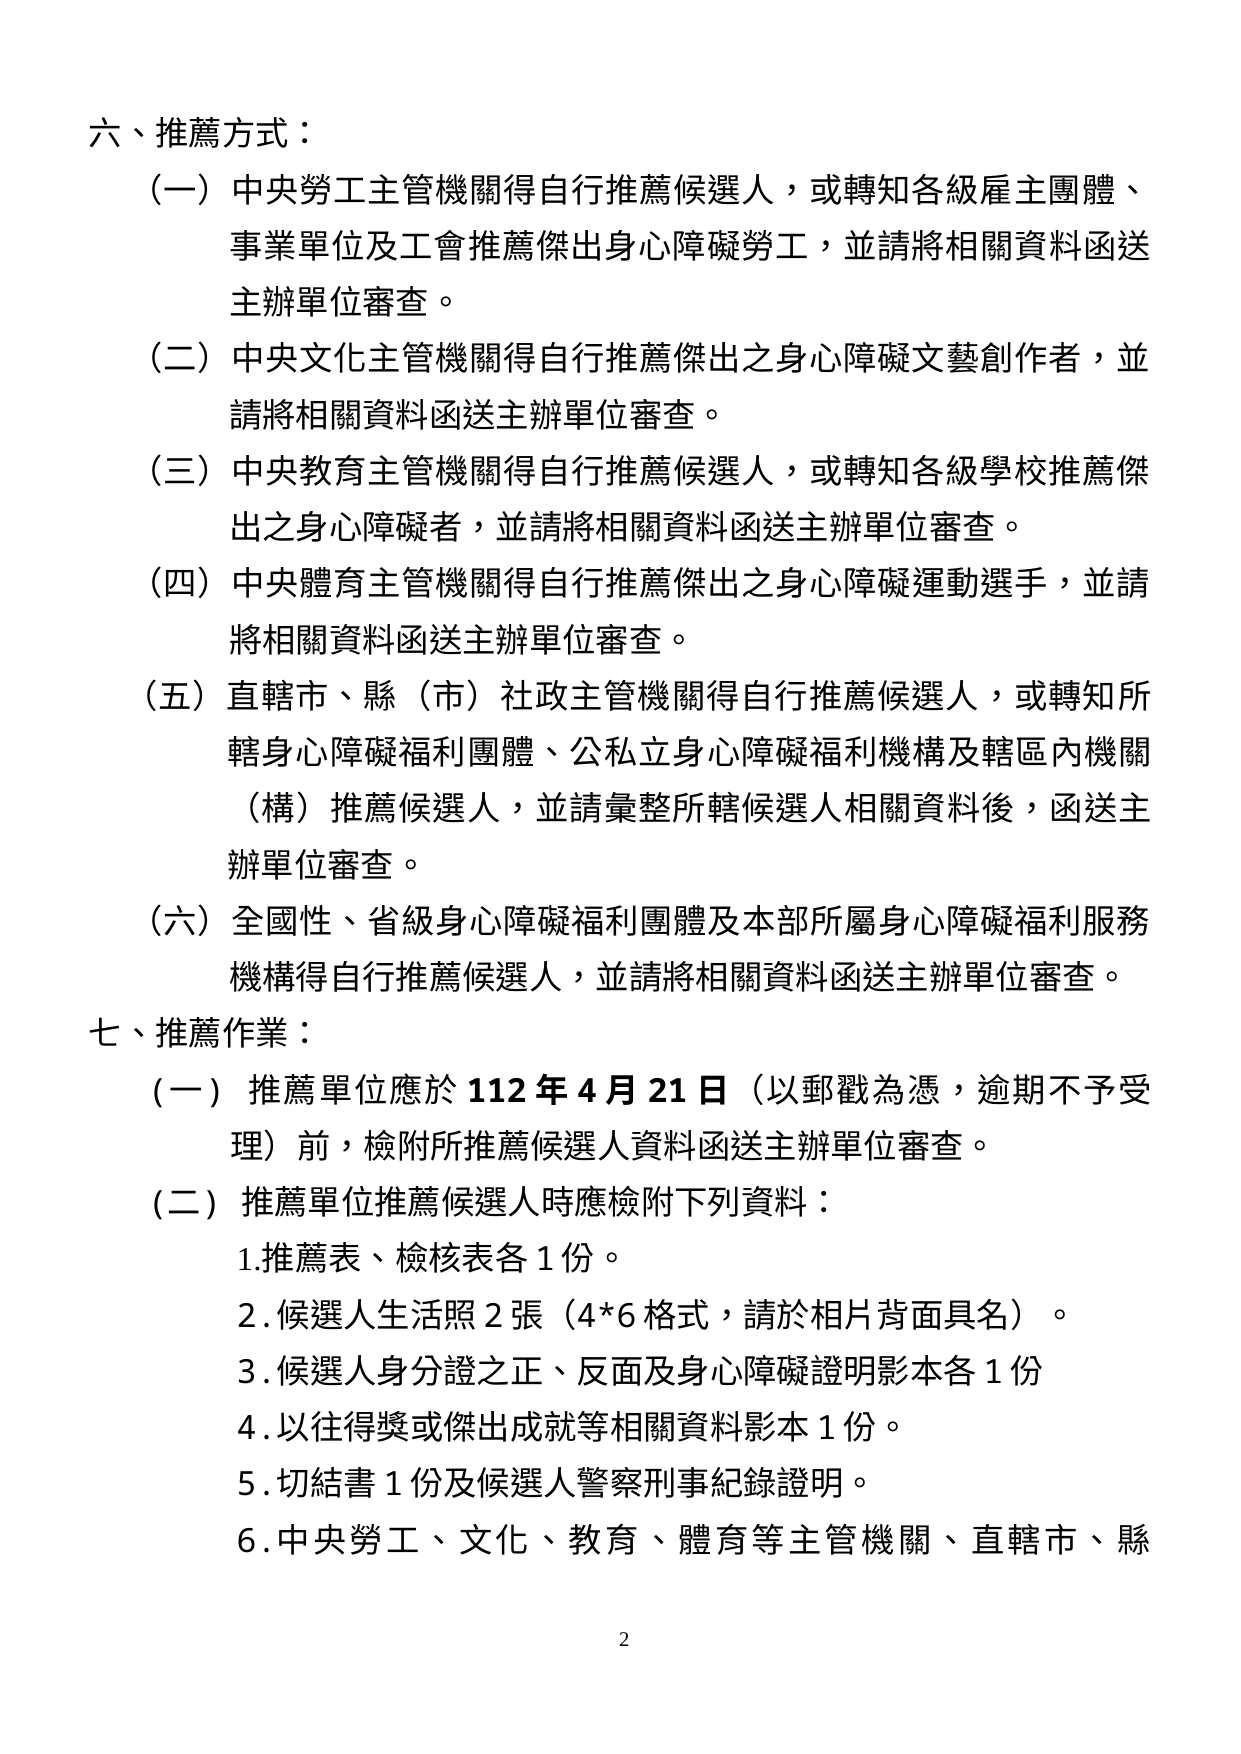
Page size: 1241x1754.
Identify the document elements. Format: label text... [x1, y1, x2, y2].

text （二）中央文化主管機關得自行推薦傑出之身心障礙文藝創作者，並請將相關資料函送主辦單位審查。 [129, 326, 1152, 438]
text (二) 推薦單位推薦候選人時應檢附下列資料： [148, 1169, 1152, 1226]
text （三）中央教育主管機關得自行推薦候選人，或轉知各級學校推薦傑出之身心障礙者，並請將相關資料函送主辦單位審查。 [129, 438, 1152, 551]
text 七、推薦作業： [89, 1001, 1152, 1057]
text （六）全國性、省級身心障礙福利團體及本部所屬身心障礙福利服務機構得自行推薦候選人，並請將相關資料函送主辦單位審查。 [129, 888, 1152, 1001]
list 中央勞工、文化、教育、體育等主管機關、直轄市、縣 [236, 1507, 1152, 1563]
text （四）中央體育主管機關得自行推薦傑出之身心障礙運動選手，並請將相關資料函送主辦單位審查。 [129, 551, 1152, 663]
list 推薦表、檢核表各1份。 [236, 1226, 1152, 1282]
text 六、推薦方式： [89, 101, 1152, 157]
list 候選人身分證之正、反面及身心障礙證明影本各1份 [236, 1338, 1152, 1394]
list 切結書1份及候選人警察刑事紀錄證明。 [236, 1451, 1152, 1507]
list 候選人生活照2張（4*6格式，請於相片背面具名）。 [236, 1282, 1152, 1338]
text (一) 推薦單位應於112年4月21日（以郵戳為憑，逾期不予受理）前，檢附所推薦候選人資料函送主辦單位審查。 [148, 1057, 1152, 1169]
text （一）中央勞工主管機關得自行推薦候選人，或轉知各級雇主團體、事業單位及工會推薦傑出身心障礙勞工，並請將相關資料函送主辦單位審查。 [129, 157, 1152, 326]
text （五）直轄市、縣（市）社政主管機關得自行推薦候選人，或轉知所轄身心障礙福利團體、公私立身心障礙福利機構及轄區內機關（構）推薦候選人，並請彙整所轄候選人相關資料後，函送主辦單位審查。 [124, 663, 1152, 888]
list 以往得獎或傑出成就等相關資料影本1份。 [236, 1394, 1152, 1451]
